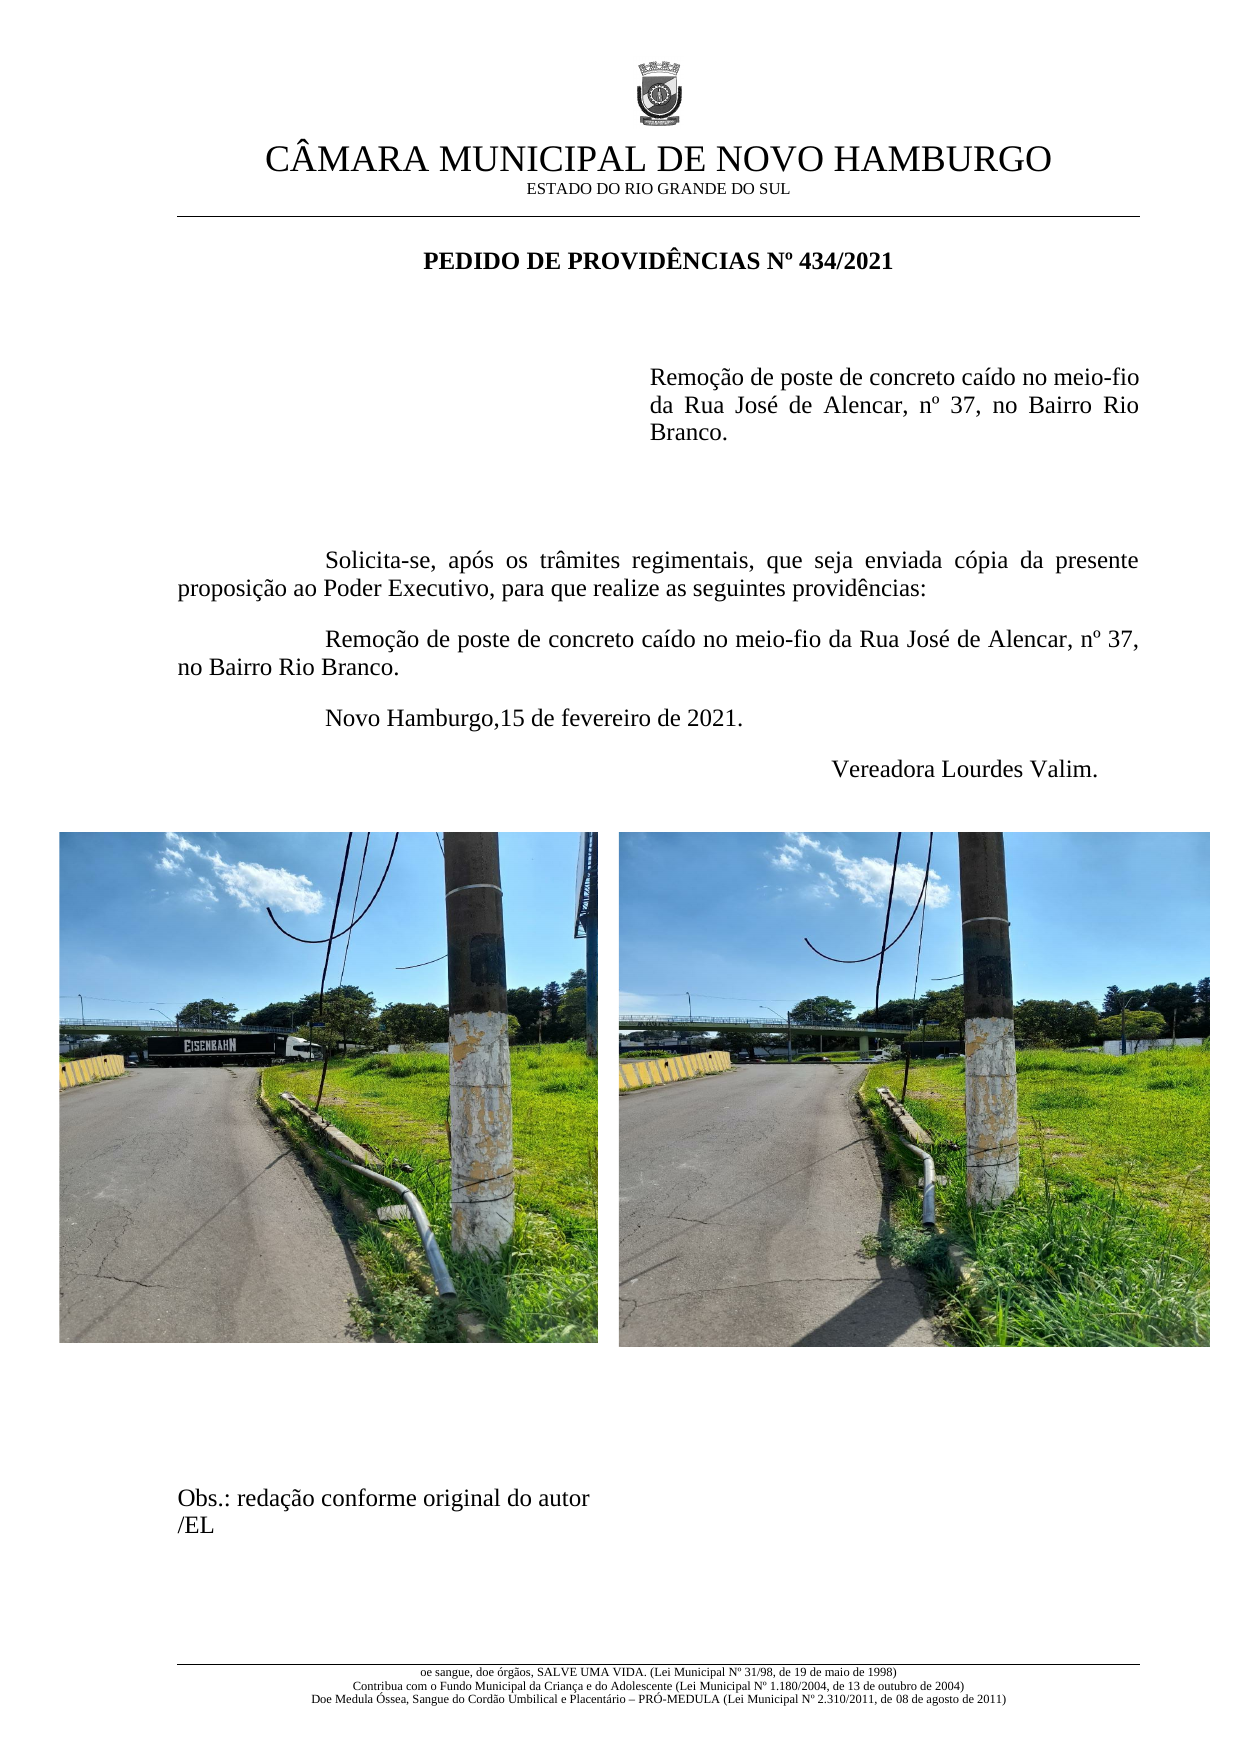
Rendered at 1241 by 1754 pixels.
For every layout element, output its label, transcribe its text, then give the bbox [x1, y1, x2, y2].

text Vereadora Lourdes Valim. [177, 756, 1140, 783]
text Remoção de poste de concreto caído no meio-fio da Rua José de Alencar, nº 37, no Bairro Rio Branco. [649, 363, 1140, 446]
text Remoção de poste de concreto caído no meio-fio da Rua José de Alencar, nº 37, no Bairro Rio Branco. [177, 625, 1140, 681]
text Obs.: redação conforme original do autor [177, 1484, 1140, 1511]
text PEDIDO DE PROVIDÊNCIAS Nº 434/2021 [177, 247, 1140, 274]
text Novo Hamburgo,15 de fevereiro de 2021. [177, 704, 1140, 732]
picture [59, 832, 598, 1343]
text Solicita-se, após os trâmites regimentais, que seja enviada cópia da presente proposição ao Poder Executivo, para que realize as seguintes providências: [177, 546, 1140, 602]
text /EL [177, 1511, 1140, 1539]
picture [618, 832, 1210, 1347]
